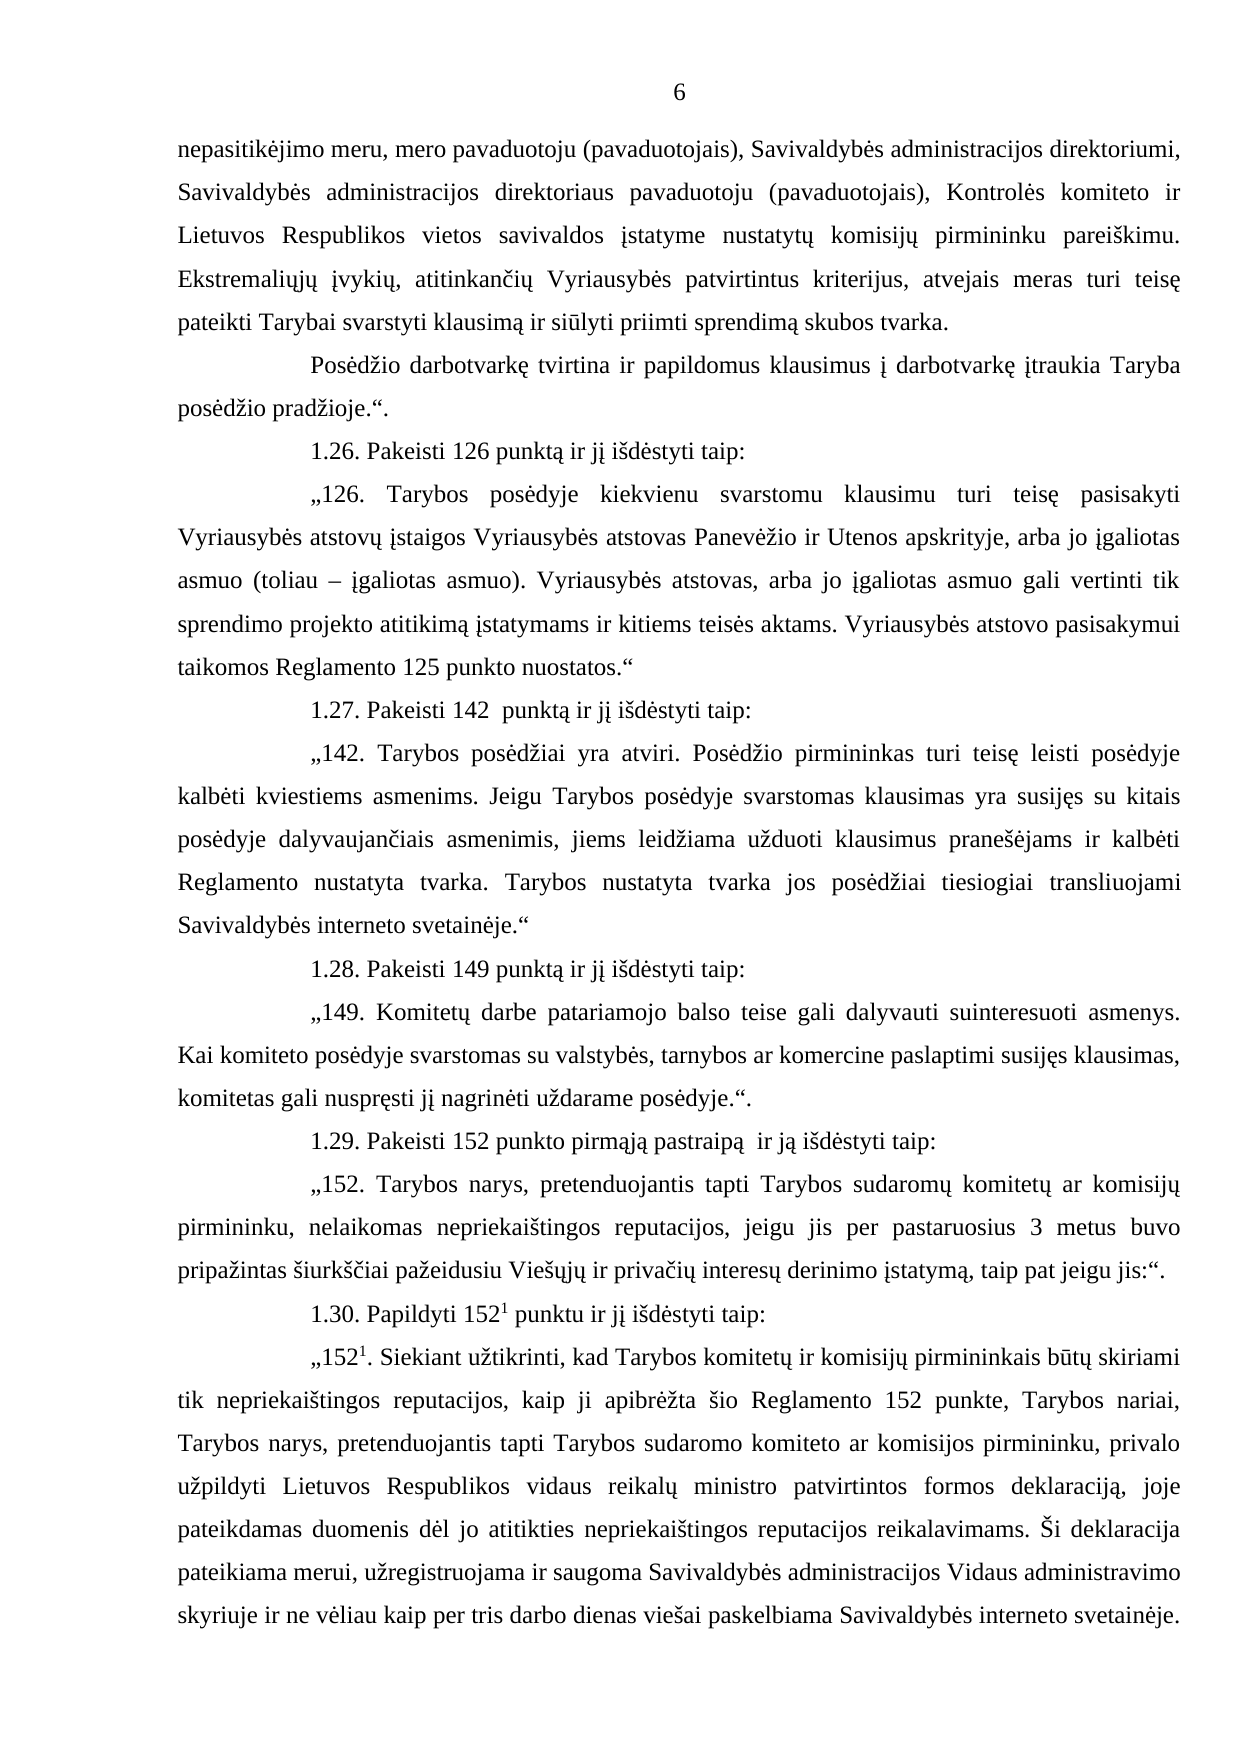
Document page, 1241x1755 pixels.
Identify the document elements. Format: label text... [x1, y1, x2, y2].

text 1.27. Pakeisti 142 punktą ir jį išdėstyti taip: [177, 695, 1181, 724]
text 1.29. Pakeisti 152 punkto pirmąją pastraipą ir ją išdėstyti taip: [177, 1126, 1181, 1155]
text nepasitikėjimo meru, mero pavaduotoju (pavaduotojais), Savivaldybės administracijos direktoriumi, Savivaldybės administracijos direktoriaus pavaduotoju (pavaduotojais), Kontrolės komiteto ir Lietuvos Respublikos vietos savivaldos įstatyme nustatytų komisijų pirmininku pareiškimu. Ekstremaliųjų įvykių, atitinkančių Vyriausybės patvirtintus kriterijus, atvejais meras turi teisę pateikti Tarybai svarstyti klausimą ir siūlyti priimti sprendimą skubos tvarka. [177, 134, 1181, 336]
text 1.26. Pakeisti 126 punktą ir jį išdėstyti taip: [177, 436, 1181, 465]
text 1.30. Papildyti 1521 punktu ir jį išdėstyti taip: [177, 1299, 1181, 1327]
text „149. Komitetų darbe patariamojo balso teise gali dalyvauti suinteresuoti asmenys. Kai komiteto posėdyje svarstomas su valstybės, tarnybos ar komercine paslaptimi susijęs klausimas, komitetas gali nuspręsti jį nagrinėti uždarame posėdyje.“. [177, 997, 1181, 1112]
text „142. Tarybos posėdžiai yra atviri. Posėdžio pirmininkas turi teisę leisti posėdyje kalbėti kviestiems asmenims. Jeigu Tarybos posėdyje svarstomas klausimas yra susijęs su kitais posėdyje dalyvaujančiais asmenimis, jiems leidžiama užduoti klausimus pranešėjams ir kalbėti Reglamento nustatyta tvarka. Tarybos nustatyta tvarka jos posėdžiai tiesiogiai transliuojami Savivaldybės interneto svetainėje.“ [177, 738, 1181, 939]
text Posėdžio darbotvarkę tvirtina ir papildomus klausimus į darbotvarkę įtraukia Taryba posėdžio pradžioje.“. [177, 350, 1181, 422]
text „1521. Siekiant užtikrinti, kad Tarybos komitetų ir komisijų pirmininkais būtų skiriami tik nepriekaištingos reputacijos, kaip ji apibrėžta šio Reglamento 152 punkte, Tarybos nariai, Tarybos narys, pretenduojantis tapti Tarybos sudaromo komiteto ar komisijos pirmininku, privalo užpildyti Lietuvos Respublikos vidaus reikalų ministro patvirtintos formos deklaraciją, joje pateikdamas duomenis dėl jo atitikties nepriekaištingos reputacijos reikalavimams. Ši deklaracija pateikiama merui, užregistruojama ir saugoma Savivaldybės administracijos Vidaus administravimo skyriuje ir ne vėliau kaip per tris darbo dienas viešai paskelbiama Savivaldybės interneto svetainėje. [177, 1342, 1181, 1629]
text „152. Tarybos narys, pretenduojantis tapti Tarybos sudaromų komitetų ar komisijų pirmininku, nelaikomas nepriekaištingos reputacijos, jeigu jis per pastaruosius 3 metus buvo pripažintas šiurkščiai pažeidusiu Viešųjų ir privačių interesų derinimo įstatymą, taip pat jeigu jis:“. [177, 1169, 1181, 1284]
text „126. Tarybos posėdyje kiekvienu svarstomu klausimu turi teisę pasisakyti Vyriausybės atstovų įstaigos Vyriausybės atstovas Panevėžio ir Utenos apskrityje, arba jo įgaliotas asmuo (toliau – įgaliotas asmuo). Vyriausybės atstovas, arba jo įgaliotas asmuo gali vertinti tik sprendimo projekto atitikimą įstatymams ir kitiems teisės aktams. Vyriausybės atstovo pasisakymui taikomos Reglamento 125 punkto nuostatos.“ [177, 479, 1181, 681]
text 1.28. Pakeisti 149 punktą ir jį išdėstyti taip: [177, 954, 1181, 982]
